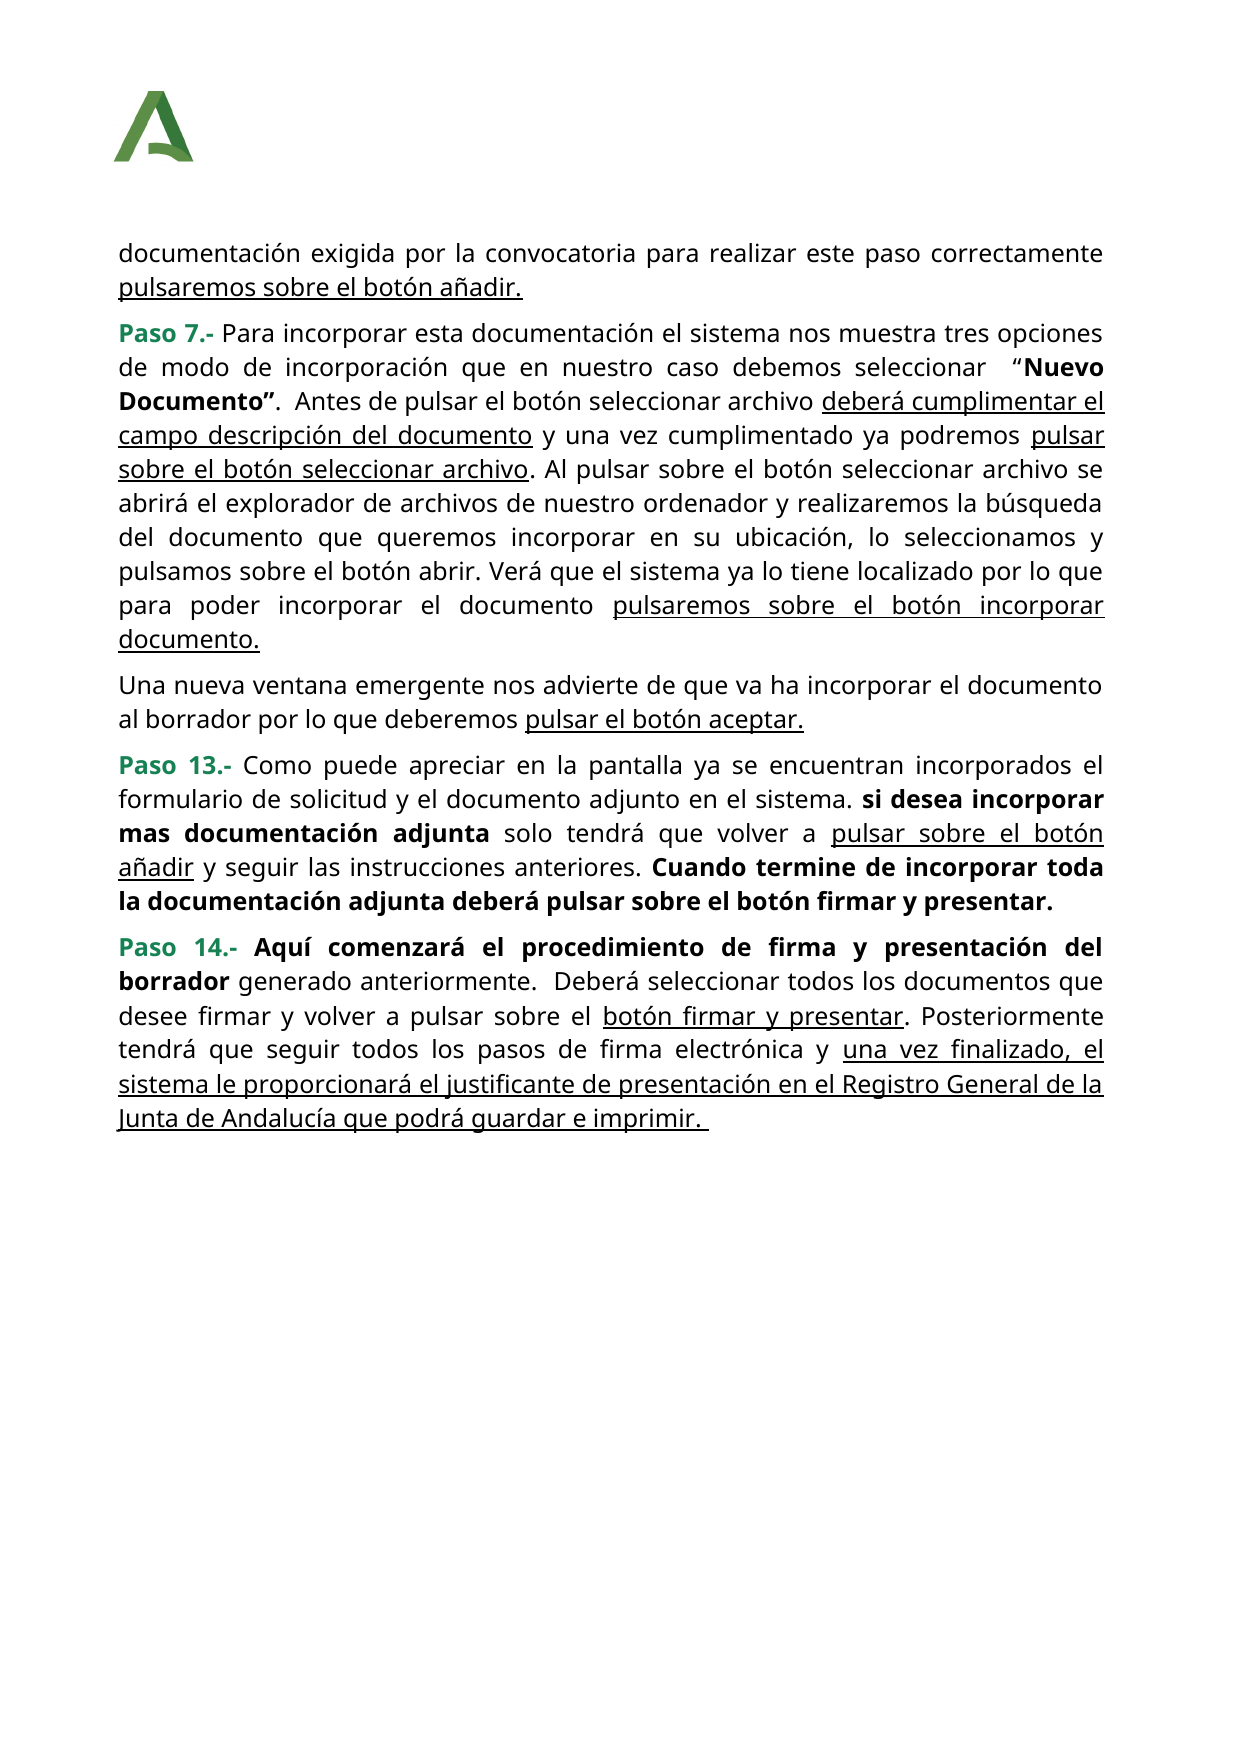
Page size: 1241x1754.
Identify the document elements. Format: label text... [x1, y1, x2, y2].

text Paso 7.- Para incorporar esta documentación el sistema nos muestra tres opciones de modo de incorporación que en nuestro caso debemos seleccionar “Nuevo Documento”. Antes de pulsar el botón seleccionar archivo deberá cumplimentar el campo descripción del documento y una vez cumplimentado ya podremos pulsar sobre el botón seleccionar archivo. Al pulsar sobre el botón seleccionar archivo se abrirá el explorador de archivos de nuestro ordenador y realizaremos la búsqueda del documento que queremos incorporar en su ubicación, lo seleccionamos y pulsamos sobre el botón abrir. Verá que el sistema ya lo tiene localizado por lo que para poder incorporar el documento pulsaremos sobre el botón incorporar documento. [118, 315, 1104, 656]
text documentación exigida por la convocatoria para realizar este paso correctamente pulsaremos sobre el botón añadir. [118, 235, 1104, 303]
picture [109, 86, 198, 166]
text Paso 13.- Como puede apreciar en la pantalla ya se encuentran incorporados el formulario de solicitud y el documento adjunto en el sistema. si desea incorporar mas documentación adjunta solo tendrá que volver a pulsar sobre el botón añadir y seguir las instrucciones anteriores. Cuando termine de incorporar toda la documentación adjunta deberá pulsar sobre el botón firmar y presentar. [118, 748, 1104, 918]
text Una nueva ventana emergente nos advierte de que va ha incorporar el documento al borrador por lo que deberemos pulsar el botón aceptar. [118, 668, 1104, 736]
text Junta de Andalucía que podrá guardar e imprimir. [118, 1097, 1104, 1134]
text Paso 14.- Aquí comenzará el procedimiento de firma y presentación del borrador generado anteriormente. Deberá seleccionar todos los documentos que desee firmar y volver a pulsar sobre el botón firmar y presentar. Posteriormente tendrá que seguir todos los pasos de firma electrónica y una vez finalizado, el sistema le proporcionará el justificante de presentación en el Registro General de la [118, 930, 1104, 1095]
